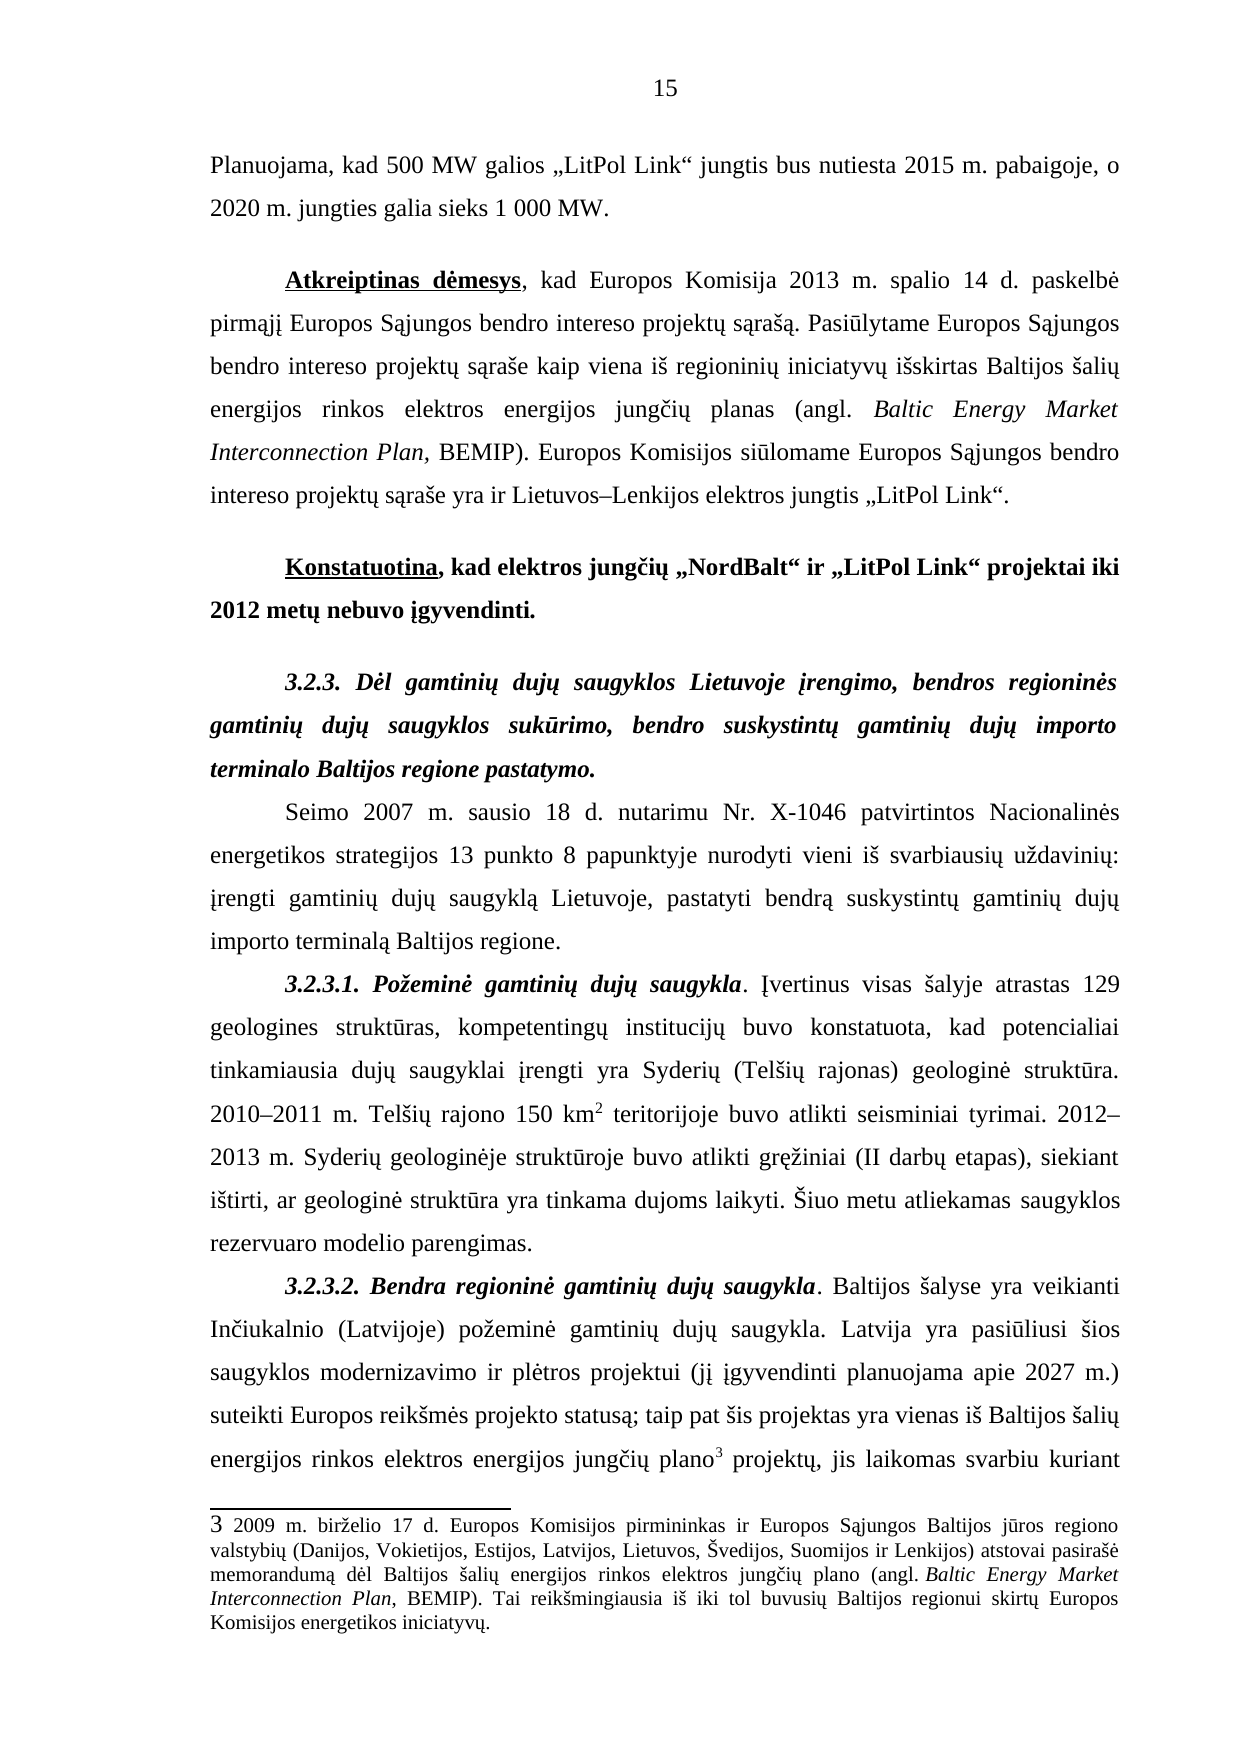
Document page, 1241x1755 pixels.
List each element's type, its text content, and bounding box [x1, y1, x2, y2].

text Seimo 2007 m. sausio 18 d. nutarimu Nr. X-1046 patvirtintos Nacionalinės energetikos strategijos 13 punkto 8 papunktyje nurodyti vieni iš svarbiausių uždavinių: įrengti gamtinių dujų saugyklą Lietuvoje, pastatyti bendrą suskystintų gamtinių dujų importo terminalą Baltijos regione. [210, 797, 1120, 955]
text 3.2.3. Dėl gamtinių dujų saugyklos Lietuvoje įrengimo, bendros regioninės gamtinių dujų saugyklos sukūrimo, bendro suskystintų gamtinių dujų importo terminalo Baltijos regione pastatymo. [210, 667, 1120, 782]
text Konstatuotina, kad elektros jungčių „NordBalt“ ir „LitPol Link“ projektai iki 2012 metų nebuvo įgyvendinti. [210, 552, 1120, 624]
text Planuojama, kad 500 MW galios „LitPol Link“ jungtis bus nutiesta 2015 m. pabaigoje, o 2020 m. jungties galia sieks 1 000 MW. [210, 150, 1120, 222]
text 2009 m. birželio 17 d. Europos Komisijos pirmininkas ir Europos Sąjungos Baltijos jūros regiono valstybių (Danijos, Vokietijos, Estijos, Latvijos, Lietuvos, Švedijos, Suomijos ir Lenkijos) atstovai pasirašė memorandumą dėl Baltijos šalių energijos rinkos elektros jungčių plano (angl. Baltic Energy Market Interconnection Plan, BEMIP). Tai reikšmingiausia iš iki tol buvusių Baltijos regionui skirtų Europos Komisijos energetikos iniciatyvų. [210, 1509, 1120, 1634]
text Atkreiptinas dėmesys, kad Europos Komisija 2013 m. spalio 14 d. paskelbė pirmąjį Europos Sąjungos bendro intereso projektų sąrašą. Pasiūlytame Europos Sąjungos bendro intereso projektų sąraše kaip viena iš regioninių iniciatyvų išskirtas Baltijos šalių energijos rinkos elektros energijos jungčių planas (angl. Baltic Energy Market Interconnection Plan, BEMIP). Europos Komisijos siūlomame Europos Sąjungos bendro intereso projektų sąraše yra ir Lietuvos–Lenkijos elektros jungtis „LitPol Link“. [210, 265, 1120, 509]
text 3.2.3.2. Bendra regioninė gamtinių dujų saugykla. Baltijos šalyse yra veikianti Inčiukalnio (Latvijoje) požeminė gamtinių dujų saugykla. Latvija yra pasiūliusi šios saugyklos modernizavimo ir plėtros projektui (jį įgyvendinti planuojama apie 2027 m.) suteikti Europos reikšmės projekto statusą; taip pat šis projektas yra vienas iš Baltijos šalių energijos rinkos elektros energijos jungčių plano projektų, jis laikomas svarbiu kuriant [210, 1271, 1120, 1472]
text 3.2.3.1. Požeminė gamtinių dujų saugykla. Įvertinus visas šalyje atrastas 129 geologines struktūras, kompetentingų institucijų buvo konstatuota, kad potencialiai tinkamiausia dujų saugyklai įrengti yra Syderių (Telšių rajonas) geologinė struktūra. 2010–2011 m. Telšių rajono 150 km2 teritorijoje buvo atlikti seisminiai tyrimai. 2012–2013 m. Syderių geologinėje struktūroje buvo atlikti gręžiniai (II darbų etapas), siekiant ištirti, ar geologinė struktūra yra tinkama dujoms laikyti. Šiuo metu atliekamas saugyklos rezervuaro modelio parengimas. [210, 969, 1120, 1257]
